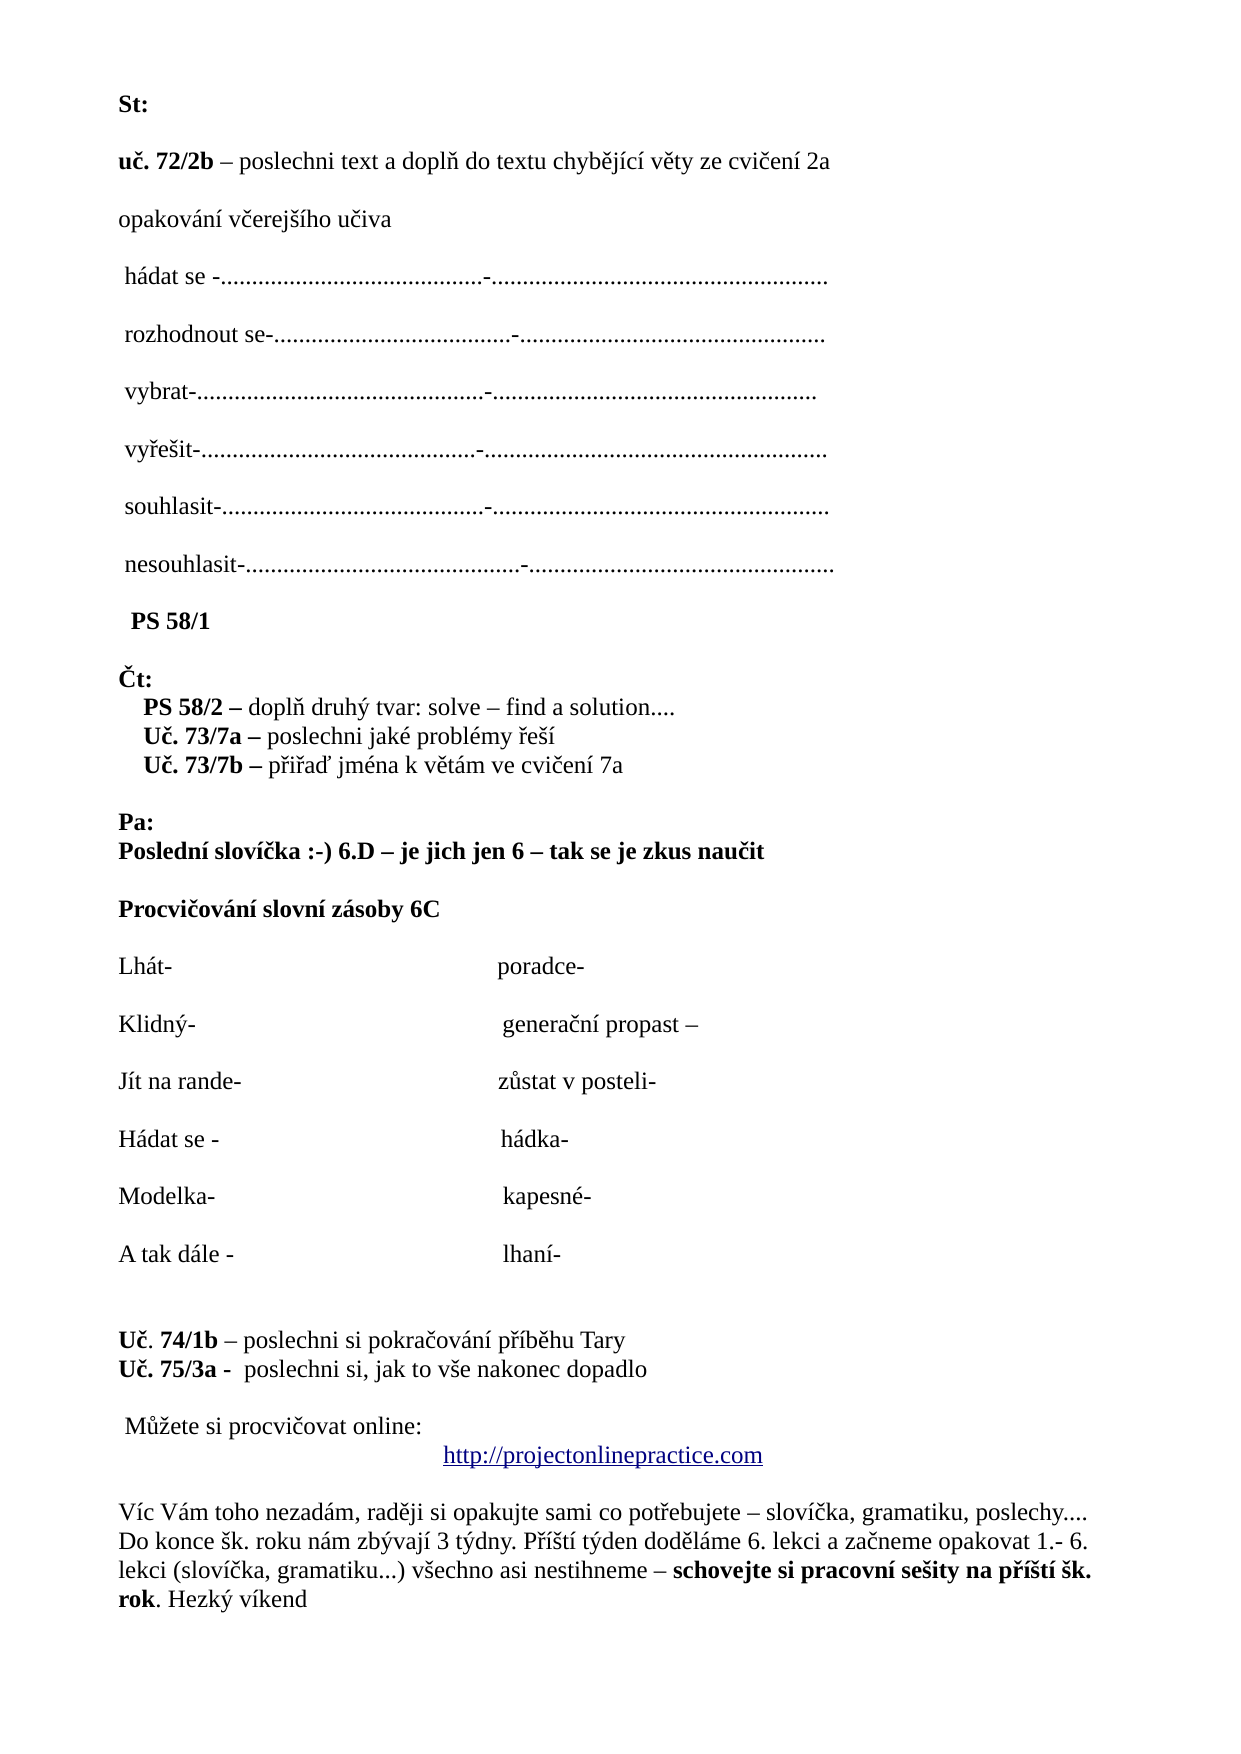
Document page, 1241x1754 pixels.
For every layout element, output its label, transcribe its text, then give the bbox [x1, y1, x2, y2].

text Víc Vám toho nezadám, raději si opakujte sami co potřebujete – slovíčka, gramatiku, poslechy.... [118, 1497, 1122, 1526]
text nesouhlasit-............................................-................................................. [118, 549, 1122, 577]
text Uč. 75/3a - poslechni si, jak to vše nakonec dopadlo [118, 1354, 1122, 1382]
text Lhát- poradce- [118, 951, 1122, 980]
text Modelka- kapesné- [118, 1181, 1122, 1210]
text vybrat-..............................................-.................................................... [118, 376, 1122, 405]
text souhlasit-..........................................-...................................................... [118, 491, 1122, 520]
text opakování včerejšího učiva [118, 204, 1122, 232]
text Poslední slovíčka :-) 6.D – je jich jen 6 – tak se je zkus naučit [118, 836, 1122, 865]
text Uč. 74/1b – poslechni si pokračování příběhu Tary [118, 1325, 1122, 1354]
text Do konce šk. roku nám zbývají 3 týdny. Příští týden doděláme 6. lekci a začneme opakovat 1.- 6. lekci (slovíčka, gramatiku...) všechno asi nestihneme – schovejte si pracovní sešity na příští šk. rok. Hezký víkend [118, 1526, 1122, 1612]
text Můžete si procvičovat online: [118, 1411, 1122, 1440]
text PS 58/1 [118, 606, 1122, 635]
text Hádat se - hádka- [118, 1124, 1122, 1152]
text PS 58/2 – doplň druhý tvar: solve – find a solution.... [118, 692, 1122, 721]
text Uč. 73/7b – přiřaď jména k větám ve cvičení 7a [118, 750, 1122, 779]
text St: [118, 89, 1122, 117]
text Jít na rande- zůstat v posteli- [118, 1066, 1122, 1095]
text hádat se -..........................................-...................................................... [118, 261, 1122, 290]
text Čt: [118, 664, 1122, 692]
text A tak dále - lhaní- [118, 1239, 1122, 1267]
text Klidný- generační propast – [118, 1009, 1122, 1037]
text Pa: [118, 807, 1122, 836]
text Procvičování slovní zásoby 6C [118, 894, 1122, 922]
text Uč. 73/7a – poslechni jaké problémy řeší [118, 721, 1122, 750]
text uč. 72/2b – poslechni text a doplň do textu chybějící věty ze cvičení 2a [118, 146, 1122, 175]
text rozhodnout se-......................................-................................................. [118, 319, 1122, 347]
text http://projectonlinepractice.com [118, 1440, 1122, 1469]
text vyřešit-............................................-....................................................... [118, 434, 1122, 462]
